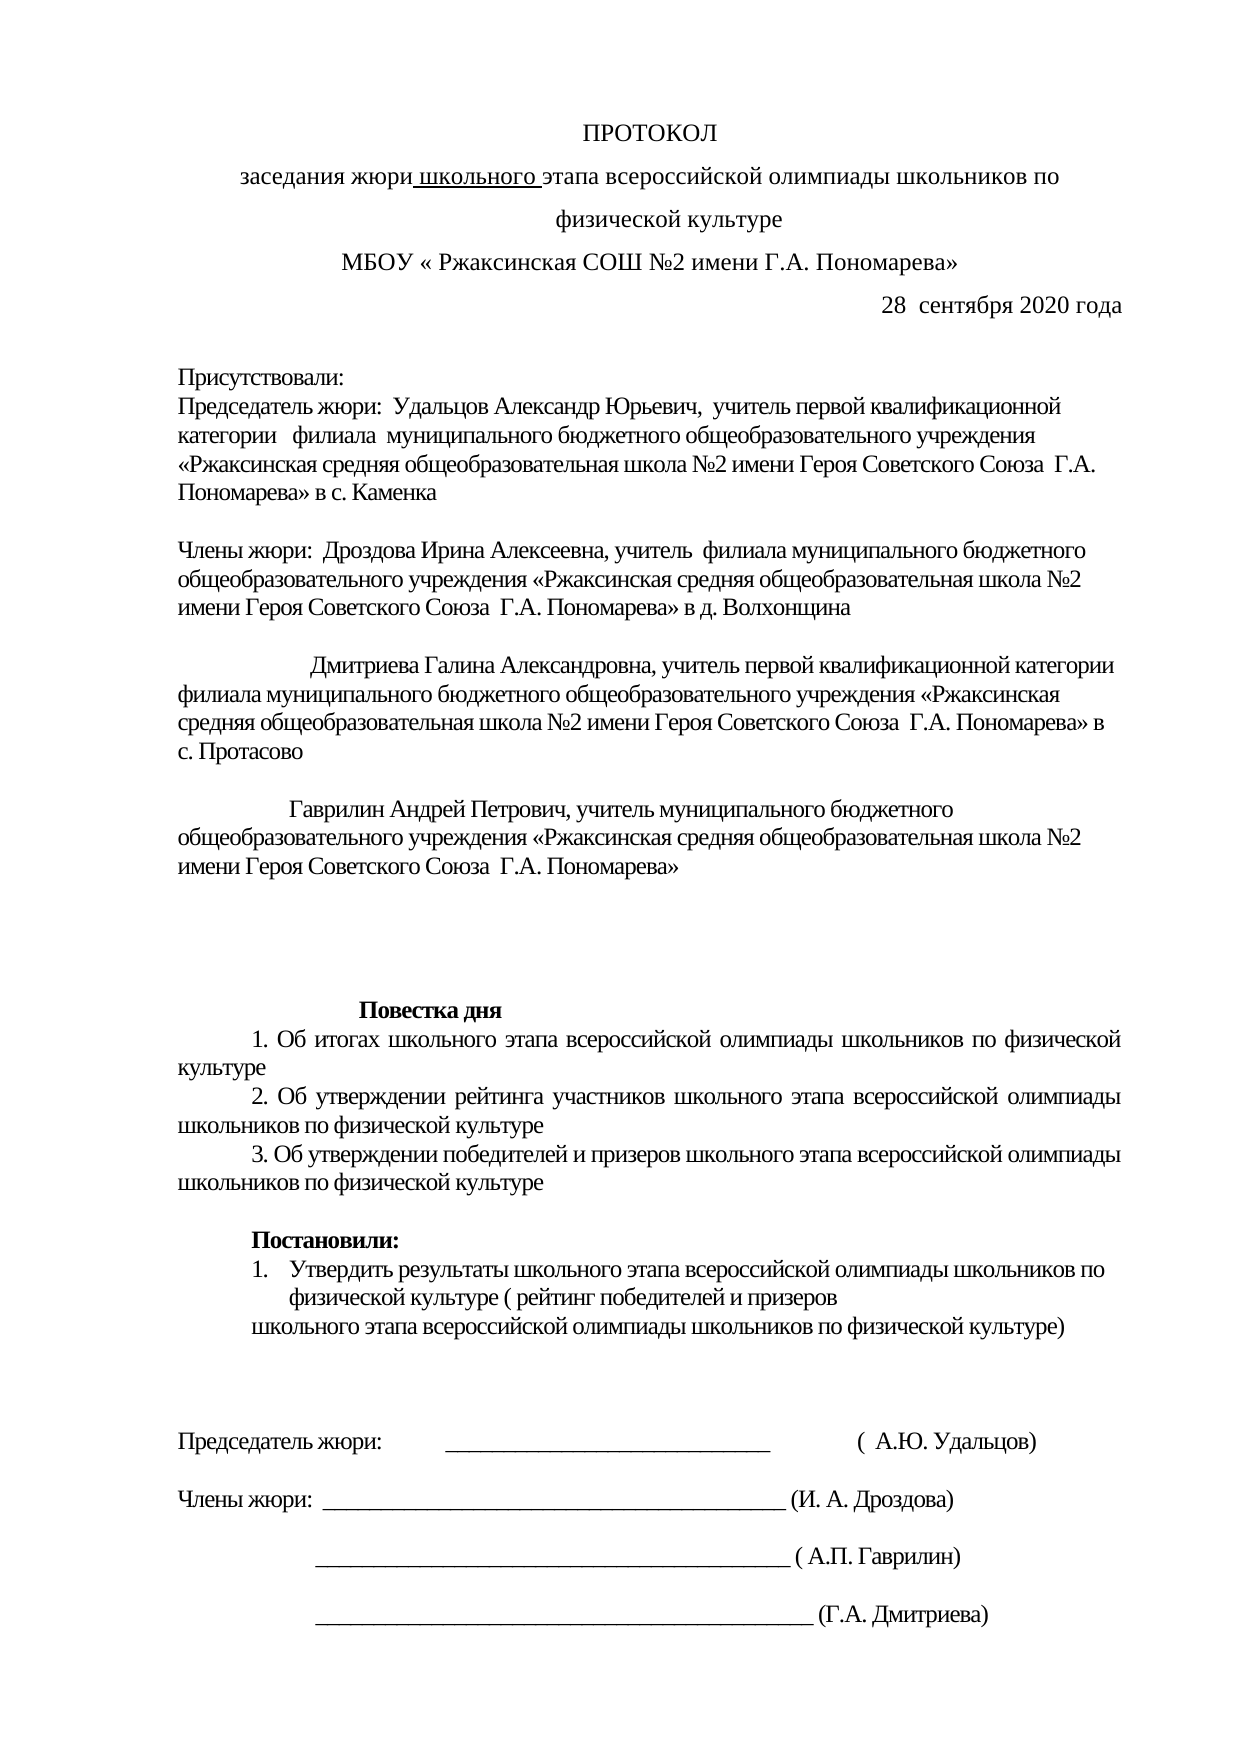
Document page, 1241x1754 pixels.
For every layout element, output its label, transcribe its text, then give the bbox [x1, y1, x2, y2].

list МБОУ « Ржаксинская СОШ №2 имени Г.А. Пономарева» [177, 247, 1122, 276]
text Постановили: [177, 1225, 1122, 1254]
text Члены жюри: ________________________________________ (И. А. Дроздова) [177, 1484, 1122, 1512]
text 1. Об итогах школьного этапа всероссийской олимпиады школьников по физической культуре [177, 1024, 1122, 1081]
list заседания жюри школьного этапа всероссийской олимпиады школьников по физической культуре [177, 161, 1122, 233]
text Присутствовали: [177, 362, 1122, 391]
text Гаврилин Андрей Петрович, учитель муниципального бюджетного общеобразовательного учреждения «Ржаксинская средняя общеобразовательная школа №2 имени Героя Советского Союза Г.А. Пономарева» [177, 794, 1122, 880]
text ___________________________________________ (Г.А. Дмитриева) [177, 1599, 1122, 1627]
text 3. Об утверждении победителей и призеров школьного этапа всероссийской олимпиады школьников по физической культуре [177, 1139, 1122, 1196]
text Дмитриева Галина Александровна, учитель первой квалификационной категории филиала муниципального бюджетного общеобразовательного учреждения «Ржаксинская средняя общеобразовательная школа №2 имени Героя Советского Союза Г.А. Пономарева» в с. Протасово [177, 650, 1122, 765]
list Утвердить результаты школьного этапа всероссийской олимпиады школьников по физической культуре ( рейтинг победителей и призеров [251, 1254, 1122, 1311]
text Председатель жюри: Удальцов Александр Юрьевич, учитель первой квалификационной категории филиала муниципального бюджетного общеобразовательного учреждения «Ржаксинская средняя общеобразовательная школа №2 имени Героя Советского Союза Г.А. Пономарева» в с. Каменка [177, 391, 1122, 506]
text Председатель жюри: ____________________________ ( А.Ю. Удальцов) [177, 1426, 1122, 1455]
text Повестка дня [177, 995, 1122, 1024]
text _________________________________________ ( А.П. Гаврилин) [177, 1541, 1122, 1570]
list 28 сентября 2020 года [177, 291, 1122, 319]
text 2. Об утверждении рейтинга участников школьного этапа всероссийской олимпиады школьников по физической культуре [177, 1081, 1122, 1139]
text школьного этапа всероссийской олимпиады школьников по физической культуре) [177, 1311, 1122, 1340]
text Члены жюри: Дроздова Ирина Алексеевна, учитель филиала муниципального бюджетного общеобразовательного учреждения «Ржаксинская средняя общеобразовательная школа №2 имени Героя Советского Союза Г.А. Пономарева» в д. Волхонщина [177, 535, 1122, 621]
list протокол [177, 118, 1122, 147]
